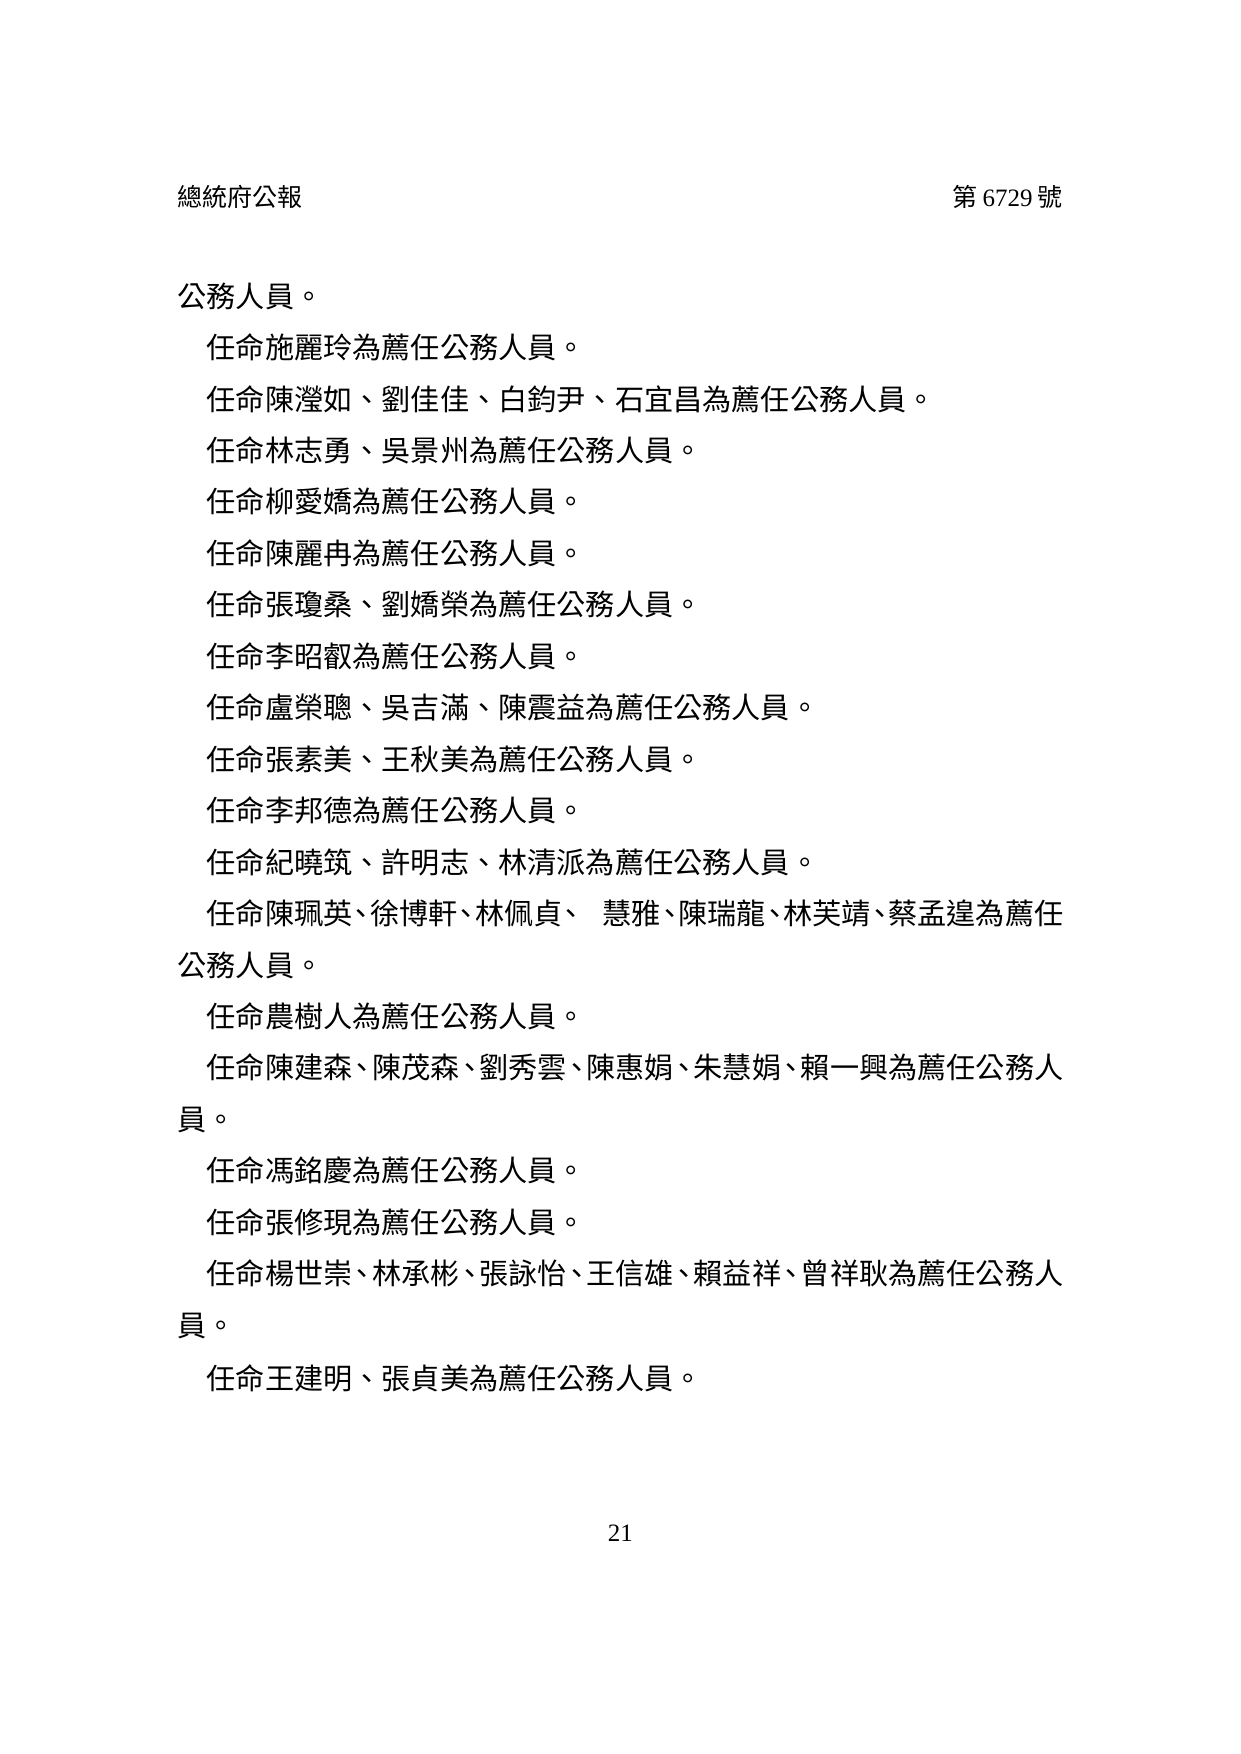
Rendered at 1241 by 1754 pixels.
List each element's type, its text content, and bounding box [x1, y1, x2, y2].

text 任命陳建森、陳茂森、劉秀雲、陳惠娟、朱慧娟、賴一興為薦任公務人員。 [177, 1038, 1063, 1141]
text 任命張修現為薦任公務人員。 [177, 1192, 1063, 1243]
text 任命張瓊桑、劉嬌榮為薦任公務人員。 [177, 574, 1063, 626]
text 任命農樹人為薦任公務人員。 [177, 986, 1063, 1038]
text 任命盧榮聰、吳吉滿、陳震益為薦任公務人員。 [177, 677, 1063, 729]
text 任命楊世崇、林承彬、張詠怡、王信雄、賴益祥、曾祥耿為薦任公務人員。 [177, 1243, 1063, 1346]
text 任命陳瀅如、劉佳佳、白鈞尹、石宜昌為薦任公務人員。 [177, 369, 1063, 420]
text 任命李邦德為薦任公務人員。 [177, 780, 1063, 832]
text 任命王建明、張貞美為薦任公務人員。 [177, 1346, 1063, 1401]
text 任命陳麗冉為薦任公務人員。 [177, 523, 1063, 574]
text 任命紀曉筑、許明志、林清派為薦任公務人員。 [177, 832, 1063, 883]
text 任命馮銘慶為薦任公務人員。 [177, 1141, 1063, 1192]
text 任命陳珮英、徐博軒、林佩貞、慧雅、陳瑞龍、林芙靖、蔡孟遑為薦任公務人員。 [177, 883, 1063, 986]
text 任命張素美、王秋美為薦任公務人員。 [177, 729, 1063, 780]
text 任命李昭叡為薦任公務人員。 [177, 626, 1063, 677]
text 任命施麗玲為薦任公務人員。 [177, 317, 1063, 369]
text 任命柳愛嬌為薦任公務人員。 [177, 472, 1063, 523]
text 公務人員。 [177, 266, 1063, 317]
text 任命林志勇、吳景州為薦任公務人員。 [177, 420, 1063, 472]
